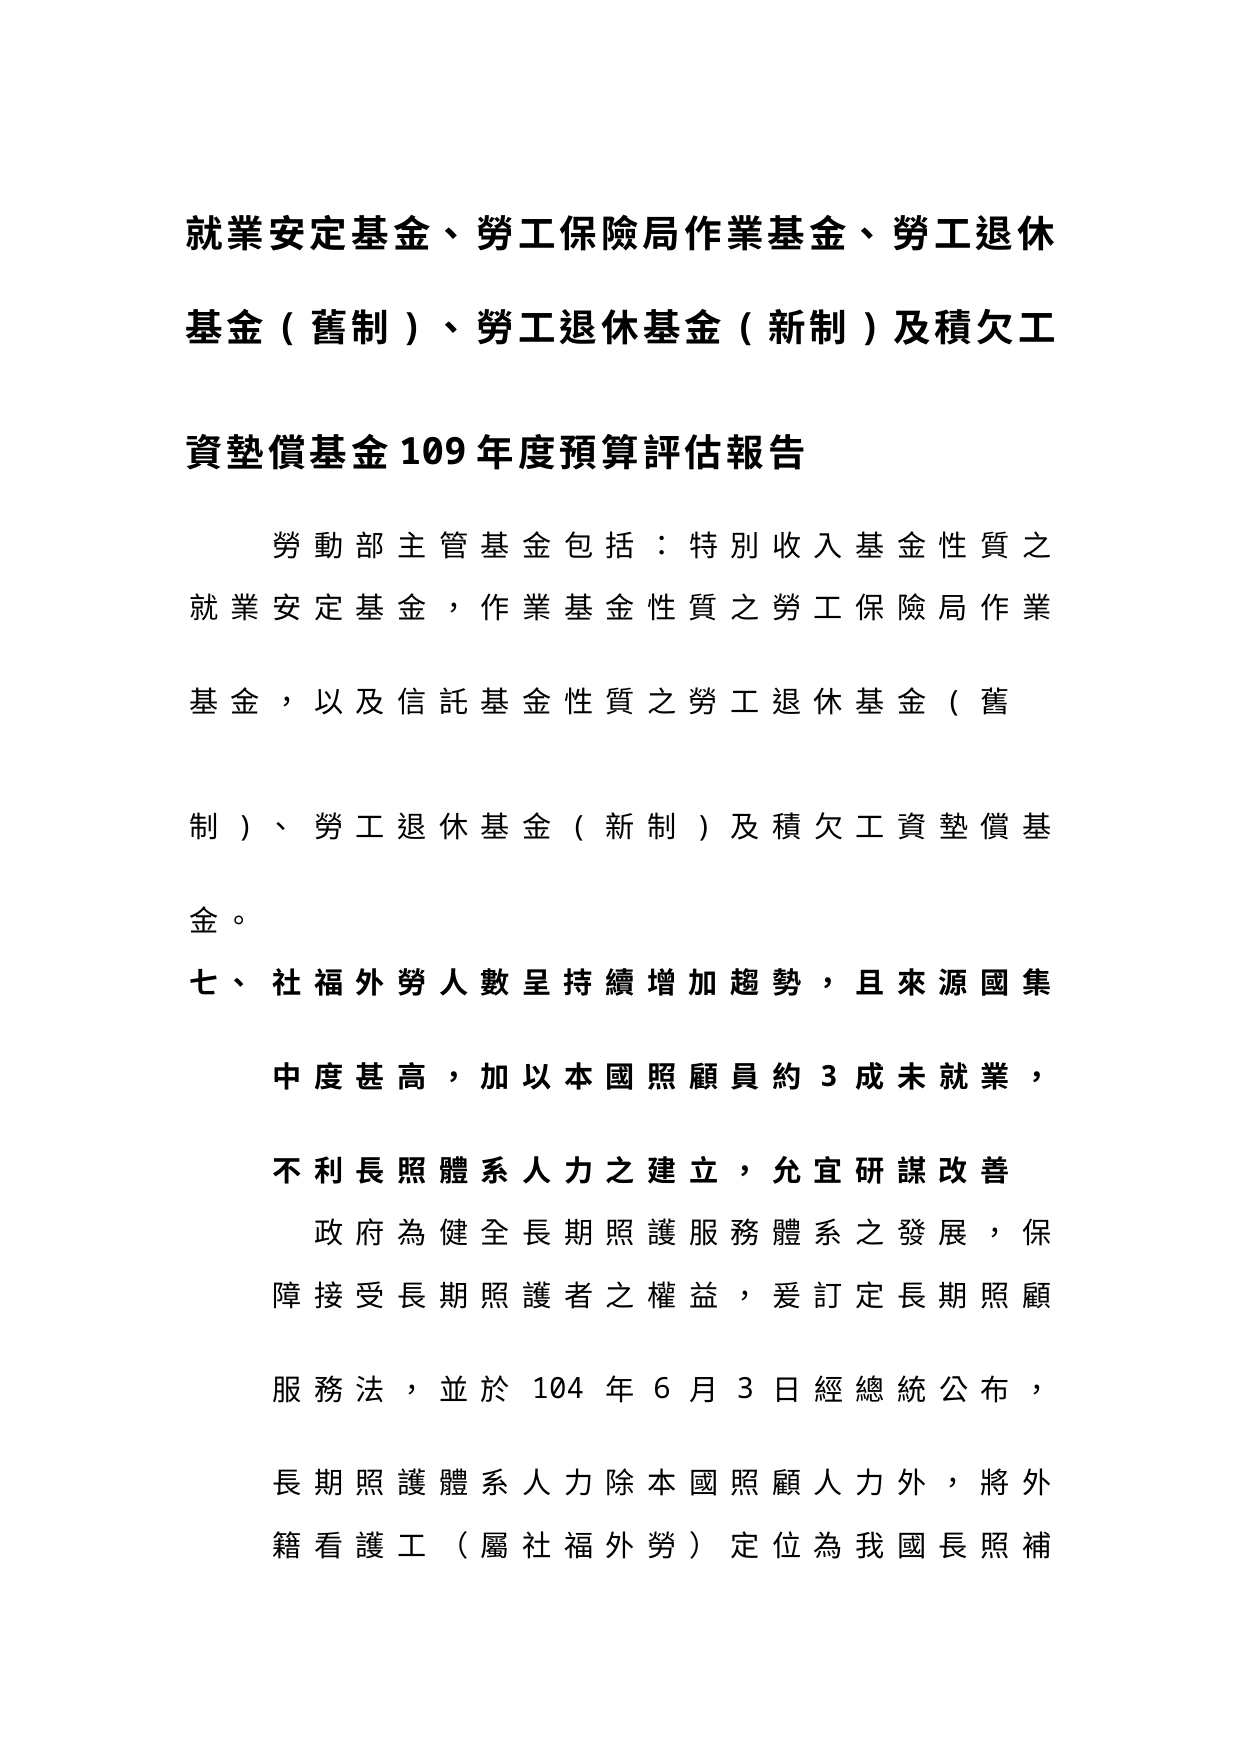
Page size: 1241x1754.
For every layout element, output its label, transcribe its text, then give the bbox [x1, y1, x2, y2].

text 勞動部主管基金包括：特別收入基金性質之就業安定基金，作業基金性質之勞工保險局作業基金，以及信託基金性質之勞工退休基金(舊制)、勞工退休基金(新制)及積欠工資墊償基金。 [183, 502, 1058, 939]
text 七、社福外勞人數呈持續增加趨勢，且來源國集中度甚高，加以本國照顧員約3成未就業，不利長照體系人力之建立，允宜研謀改善 [183, 939, 1058, 1189]
text 就業安定基金、勞工保險局作業基金、勞工退休基金(舊制)、勞工退休基金(新制)及積欠工資墊償基金109年度預算評估報告 [183, 189, 1058, 502]
text 政府為健全長期照護服務體系之發展，保障接受長期照護者之權益，爰訂定長期照顧服務法，並於104年6月3日經總統公布，長期照護體系人力除本國照顧人力外，將外籍看護工（屬社福外勞）定位為我國長照補充人力。然而我國社福外勞呈持續增加趨勢，且集中於少數國家，加以培訓之本國照顧員就業率僅約7成，實不利長照體系人力之建立。 [242, 1189, 1058, 1564]
